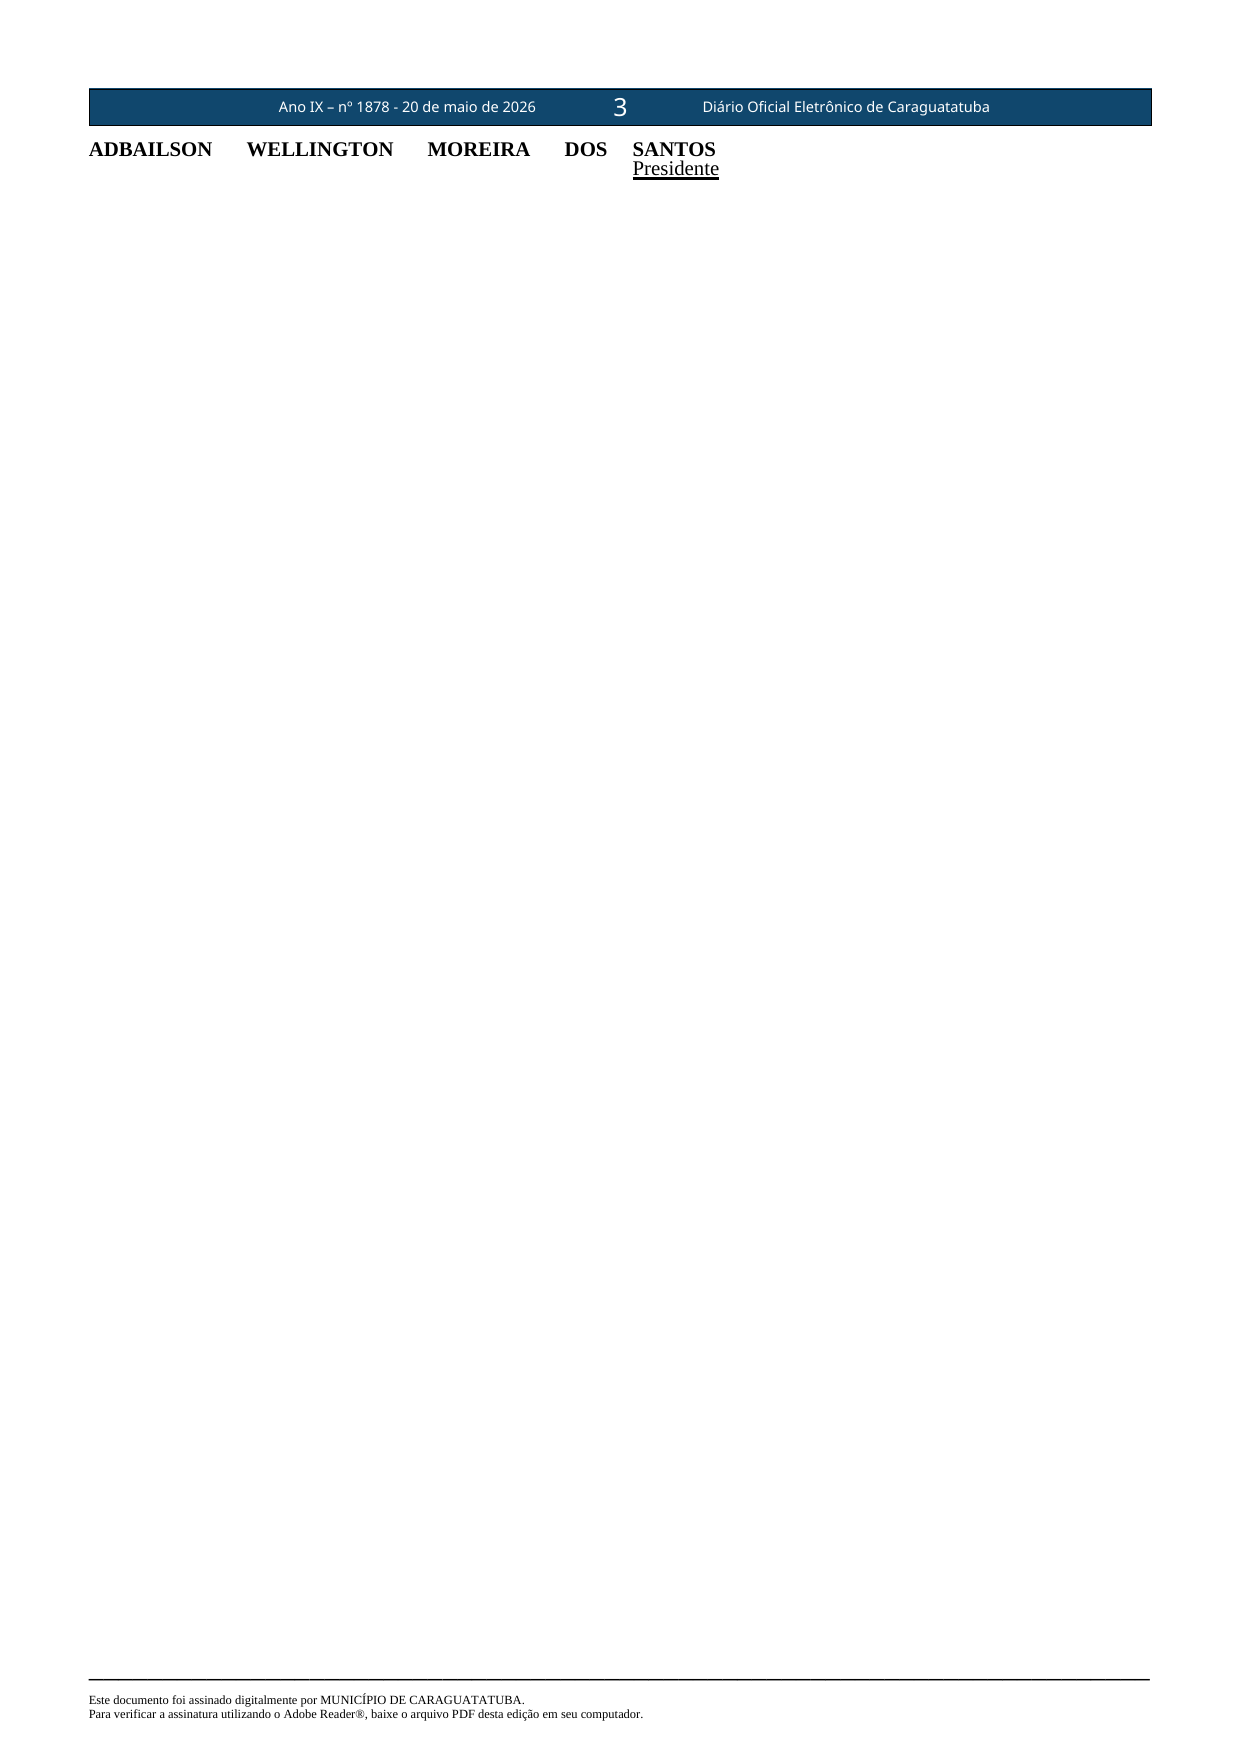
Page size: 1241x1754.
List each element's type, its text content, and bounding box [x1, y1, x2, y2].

text Presidente [632, 161, 1152, 180]
text ADBAILSON WELLINGTON MOREIRA DOS [88, 142, 608, 161]
text SANTOS [632, 142, 1152, 161]
